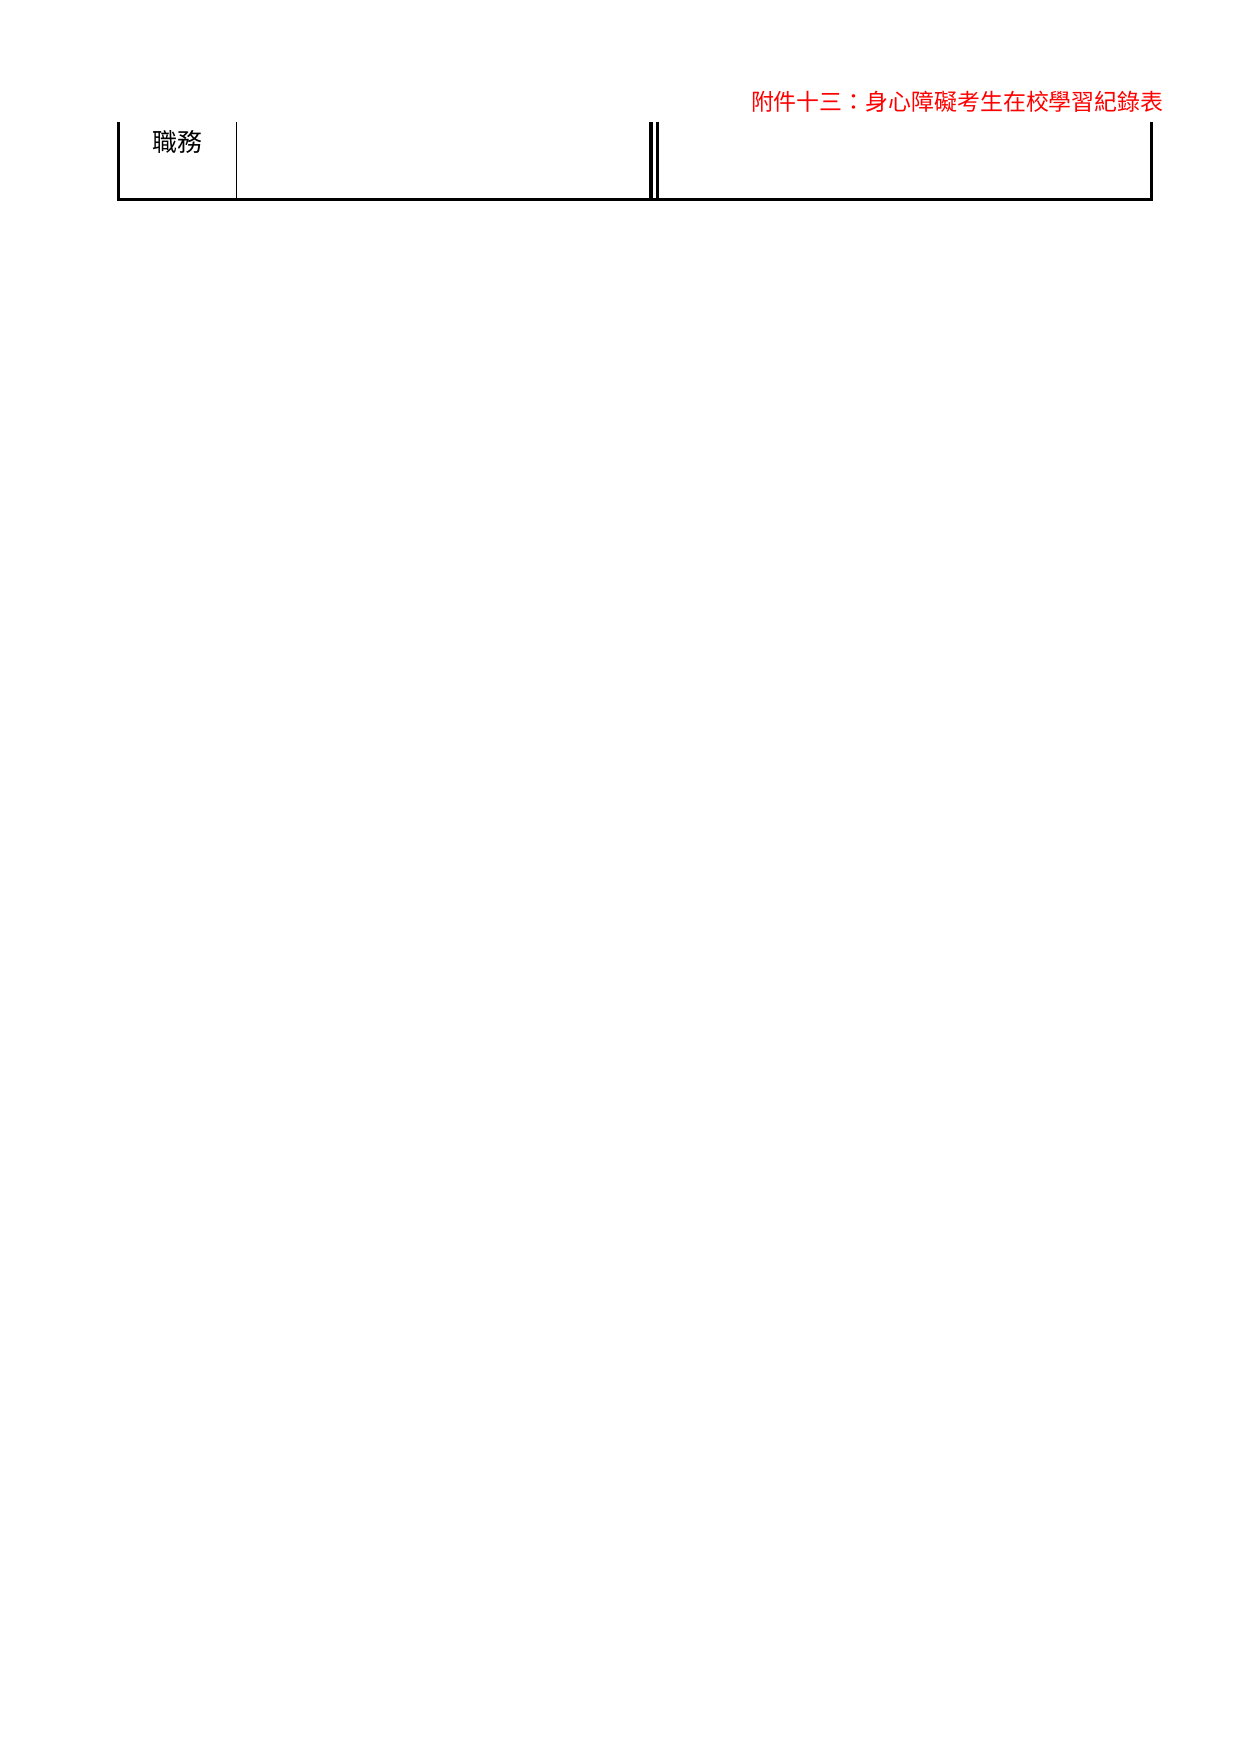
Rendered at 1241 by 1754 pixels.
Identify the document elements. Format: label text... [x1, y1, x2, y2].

table_cell [659, 122, 1150, 198]
table_cell [237, 122, 649, 198]
table_cell 職務 [120, 122, 236, 198]
